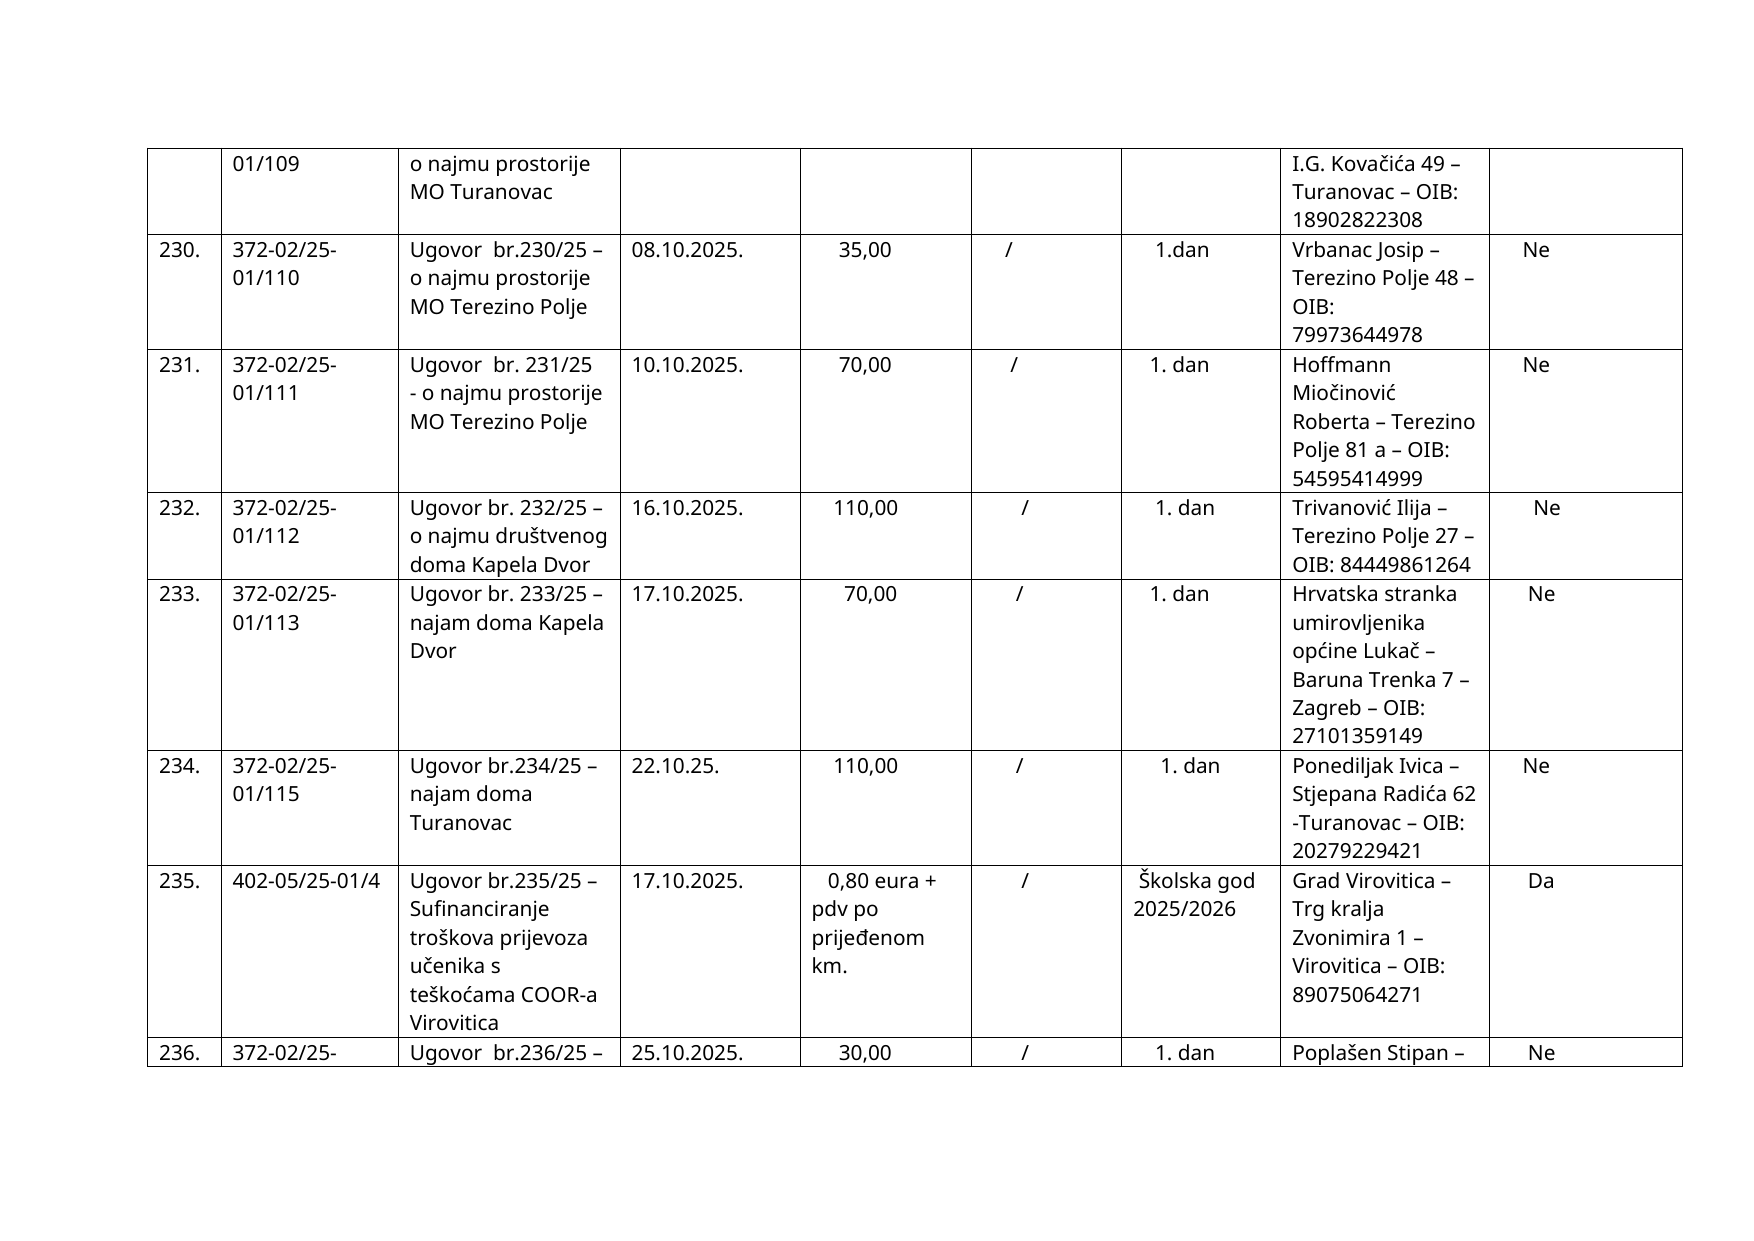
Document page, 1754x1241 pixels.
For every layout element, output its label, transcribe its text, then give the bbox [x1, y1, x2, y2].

table_cell 110,00 [801, 493, 971, 578]
table_cell 1. dan [1122, 1038, 1280, 1066]
table_cell Ne [1490, 493, 1682, 578]
table_cell 35,00 [801, 235, 971, 349]
table_cell Ugovor br.236/25 – [399, 1038, 620, 1066]
table_cell Trivanović Ilija – Terezino Polje 27 – OIB: 84449861264 [1281, 493, 1489, 578]
table_cell 0,80 eura + pdv po prijeđenom km. [801, 866, 971, 1037]
table_cell 08.10.2025. [621, 235, 800, 349]
table_cell [1490, 149, 1682, 234]
table_cell / [972, 493, 1121, 578]
table_cell / [972, 235, 1121, 349]
table_cell / [972, 350, 1121, 492]
table_cell 16.10.2025. [621, 493, 800, 578]
table_cell / [972, 1038, 1121, 1066]
table_cell Ugovor br.235/25 – Sufinanciranje troškova prijevoza učenika s teškoćama COOR-a Virovitica [399, 866, 620, 1037]
table_cell 372-02/25-01/115 [222, 751, 398, 865]
table_cell Ne [1490, 235, 1682, 349]
table_cell / [972, 866, 1121, 1037]
table_cell [972, 149, 1121, 234]
table_cell / [972, 751, 1121, 865]
table_cell Ponediljak Ivica – Stjepana Radića 62 -Turanovac – OIB: 20279229421 [1281, 751, 1489, 865]
table_cell 30,00 [801, 1038, 971, 1066]
table_cell Vrbanac Josip – Terezino Polje 48 – OIB: 79973644978 [1281, 235, 1489, 349]
table_cell 236. [148, 1038, 221, 1066]
table_cell 1. dan [1122, 493, 1280, 578]
table_cell o najmu prostorije MO Turanovac [399, 149, 620, 234]
table_cell Ne [1490, 1038, 1682, 1066]
table_cell 17.10.2025. [621, 866, 800, 1037]
table_cell Ugovor br. 231/25 - o najmu prostorije MO Terezino Polje [399, 350, 620, 492]
table_cell 372-02/25-01/110 [222, 235, 398, 349]
table_cell 230. [148, 235, 221, 349]
table_cell Ne [1490, 580, 1682, 750]
table_cell 110,00 [801, 751, 971, 865]
table_cell Da [1490, 866, 1682, 1037]
table_cell [148, 149, 221, 234]
table_cell Hoffmann Miočinović Roberta – Terezino Polje 81 a – OIB: 54595414999 [1281, 350, 1489, 492]
table_cell [801, 149, 971, 234]
table_cell 372-02/25-01/111 [222, 350, 398, 492]
table_cell 01/109 [222, 149, 398, 234]
table_cell Ne [1490, 751, 1682, 865]
table_cell 372-02/25- [222, 1038, 398, 1066]
table_cell 22.10.25. [621, 751, 800, 865]
table_cell 1. dan [1122, 580, 1280, 750]
table_cell 231. [148, 350, 221, 492]
table_cell Ne [1490, 350, 1682, 492]
table_cell Ugovor br. 233/25 – najam doma Kapela Dvor [399, 580, 620, 750]
table_cell Školska god 2025/2026 [1122, 866, 1280, 1037]
table_cell 372-02/25-01/113 [222, 580, 398, 750]
table_cell 235. [148, 866, 221, 1037]
table_cell / [972, 580, 1121, 750]
table_cell 234. [148, 751, 221, 865]
table_cell 1.dan [1122, 235, 1280, 349]
table_cell 1. dan [1122, 751, 1280, 865]
table_cell 232. [148, 493, 221, 578]
table_cell Ugovor br.234/25 – najam doma Turanovac [399, 751, 620, 865]
table_cell Grad Virovitica – Trg kralja Zvonimira 1 – Virovitica – OIB: 89075064271 [1281, 866, 1489, 1037]
table_cell 17.10.2025. [621, 580, 800, 750]
table_cell 372-02/25-01/112 [222, 493, 398, 578]
table_cell 10.10.2025. [621, 350, 800, 492]
table_cell 233. [148, 580, 221, 750]
table_cell Hrvatska stranka umirovljenika općine Lukač – Baruna Trenka 7 – Zagreb – OIB: 27101359149 [1281, 580, 1489, 750]
table_cell Ugovor br. 232/25 – o najmu društvenog doma Kapela Dvor [399, 493, 620, 578]
table_cell [1122, 149, 1280, 234]
table_cell 70,00 [801, 350, 971, 492]
table_cell Poplašen Stipan – [1281, 1038, 1489, 1066]
table_cell 70,00 [801, 580, 971, 750]
table_cell 1. dan [1122, 350, 1280, 492]
table_cell [621, 149, 800, 234]
table_cell 402-05/25-01/4 [222, 866, 398, 1037]
table_cell Ugovor br.230/25 – o najmu prostorije MO Terezino Polje [399, 235, 620, 349]
table_cell I.G. Kovačića 49 – Turanovac – OIB: 18902822308 [1281, 149, 1489, 234]
table_cell 25.10.2025. [621, 1038, 800, 1066]
